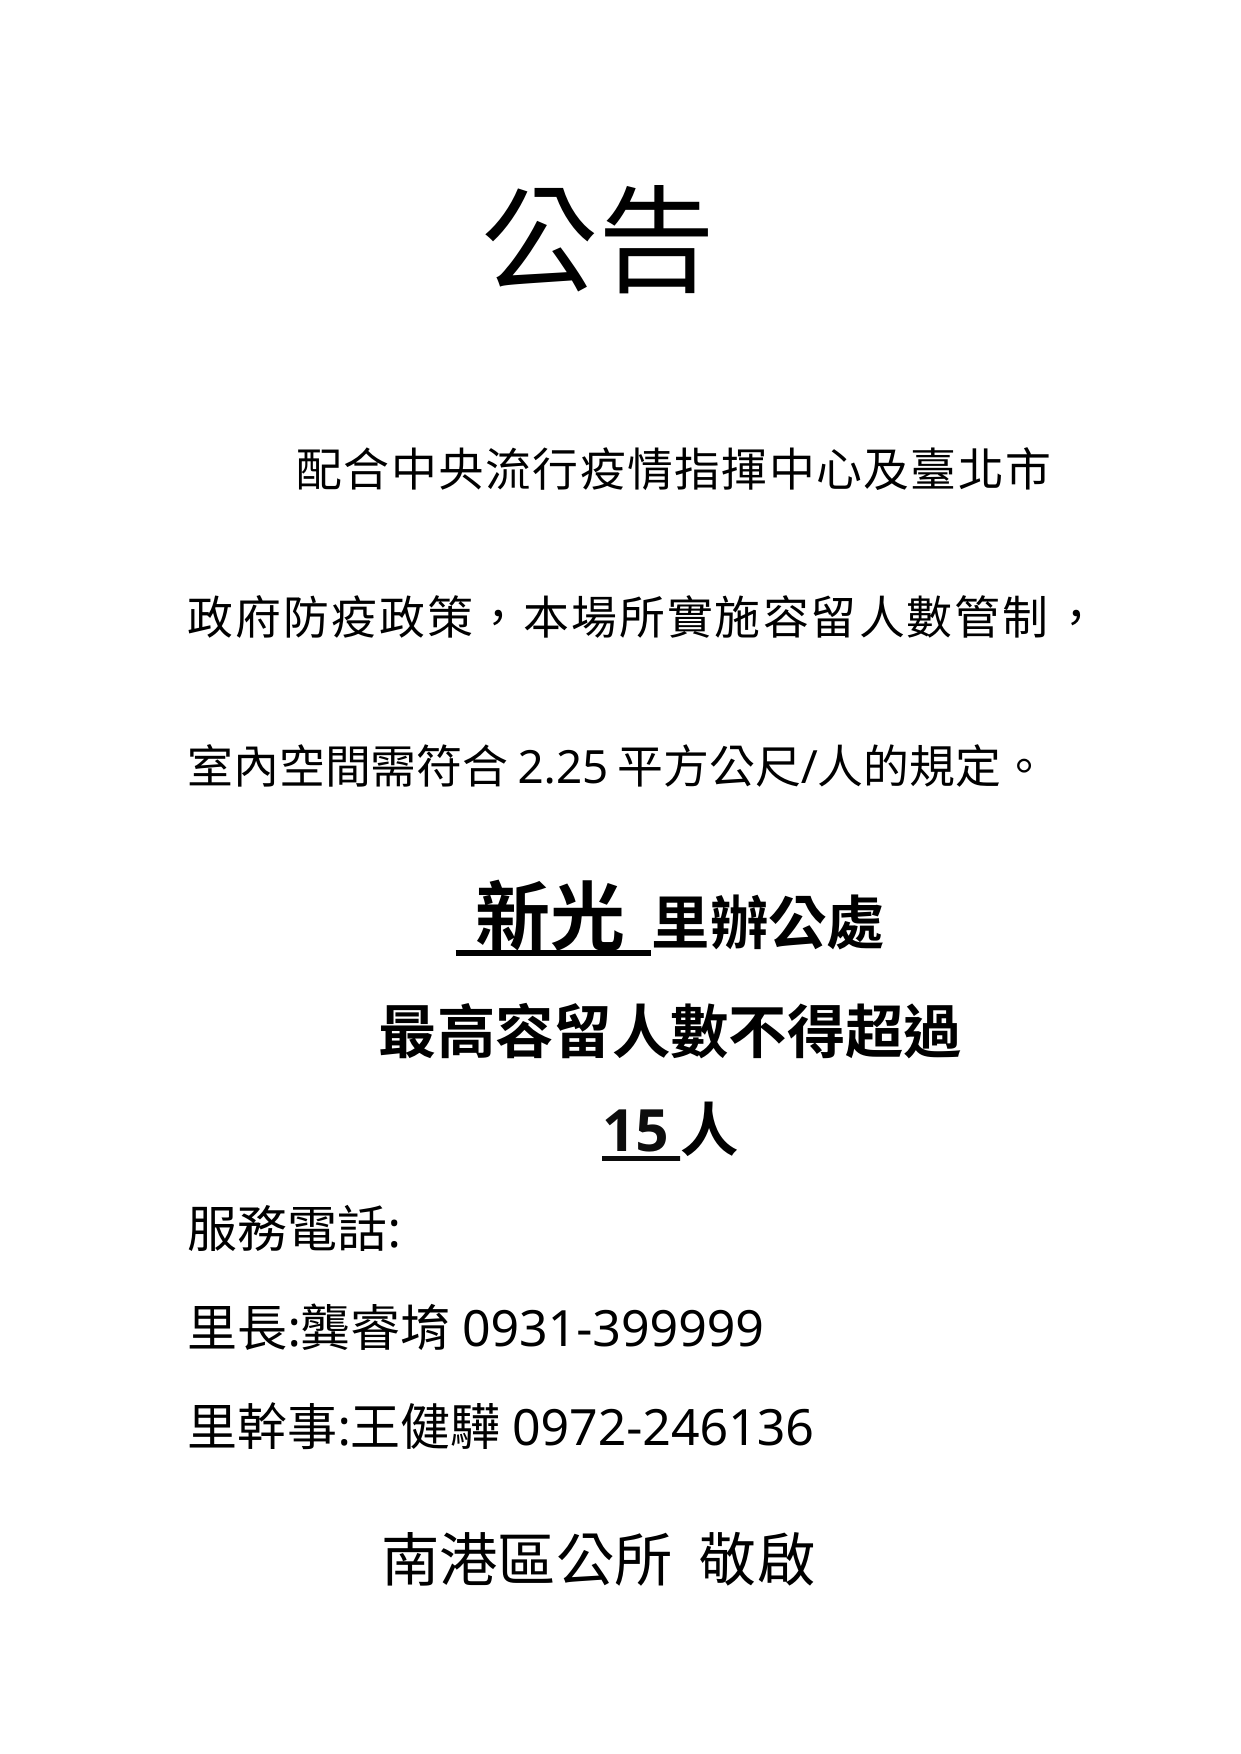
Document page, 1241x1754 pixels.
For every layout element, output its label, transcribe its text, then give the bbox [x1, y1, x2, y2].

text 新光 里辦公處 [287, 846, 1053, 978]
text 最高容留人數不得超過 [287, 978, 1053, 1077]
text 南港區公所 敬啟 [143, 1506, 1053, 1605]
text 15人 [287, 1077, 1053, 1176]
text 公告 [143, 134, 1053, 332]
text 服務電話: [187, 1176, 1053, 1275]
text 里幹事:王健驊 0972-246136 [187, 1374, 1053, 1473]
text 配合中央流行疫情指揮中心及臺北市政府防疫政策，本場所實施容留人數管制，室內空間需符合2.25平方公尺/人的規定。 [187, 417, 1053, 813]
text 里長:龔睿堉 0931-399999 [187, 1275, 1053, 1374]
